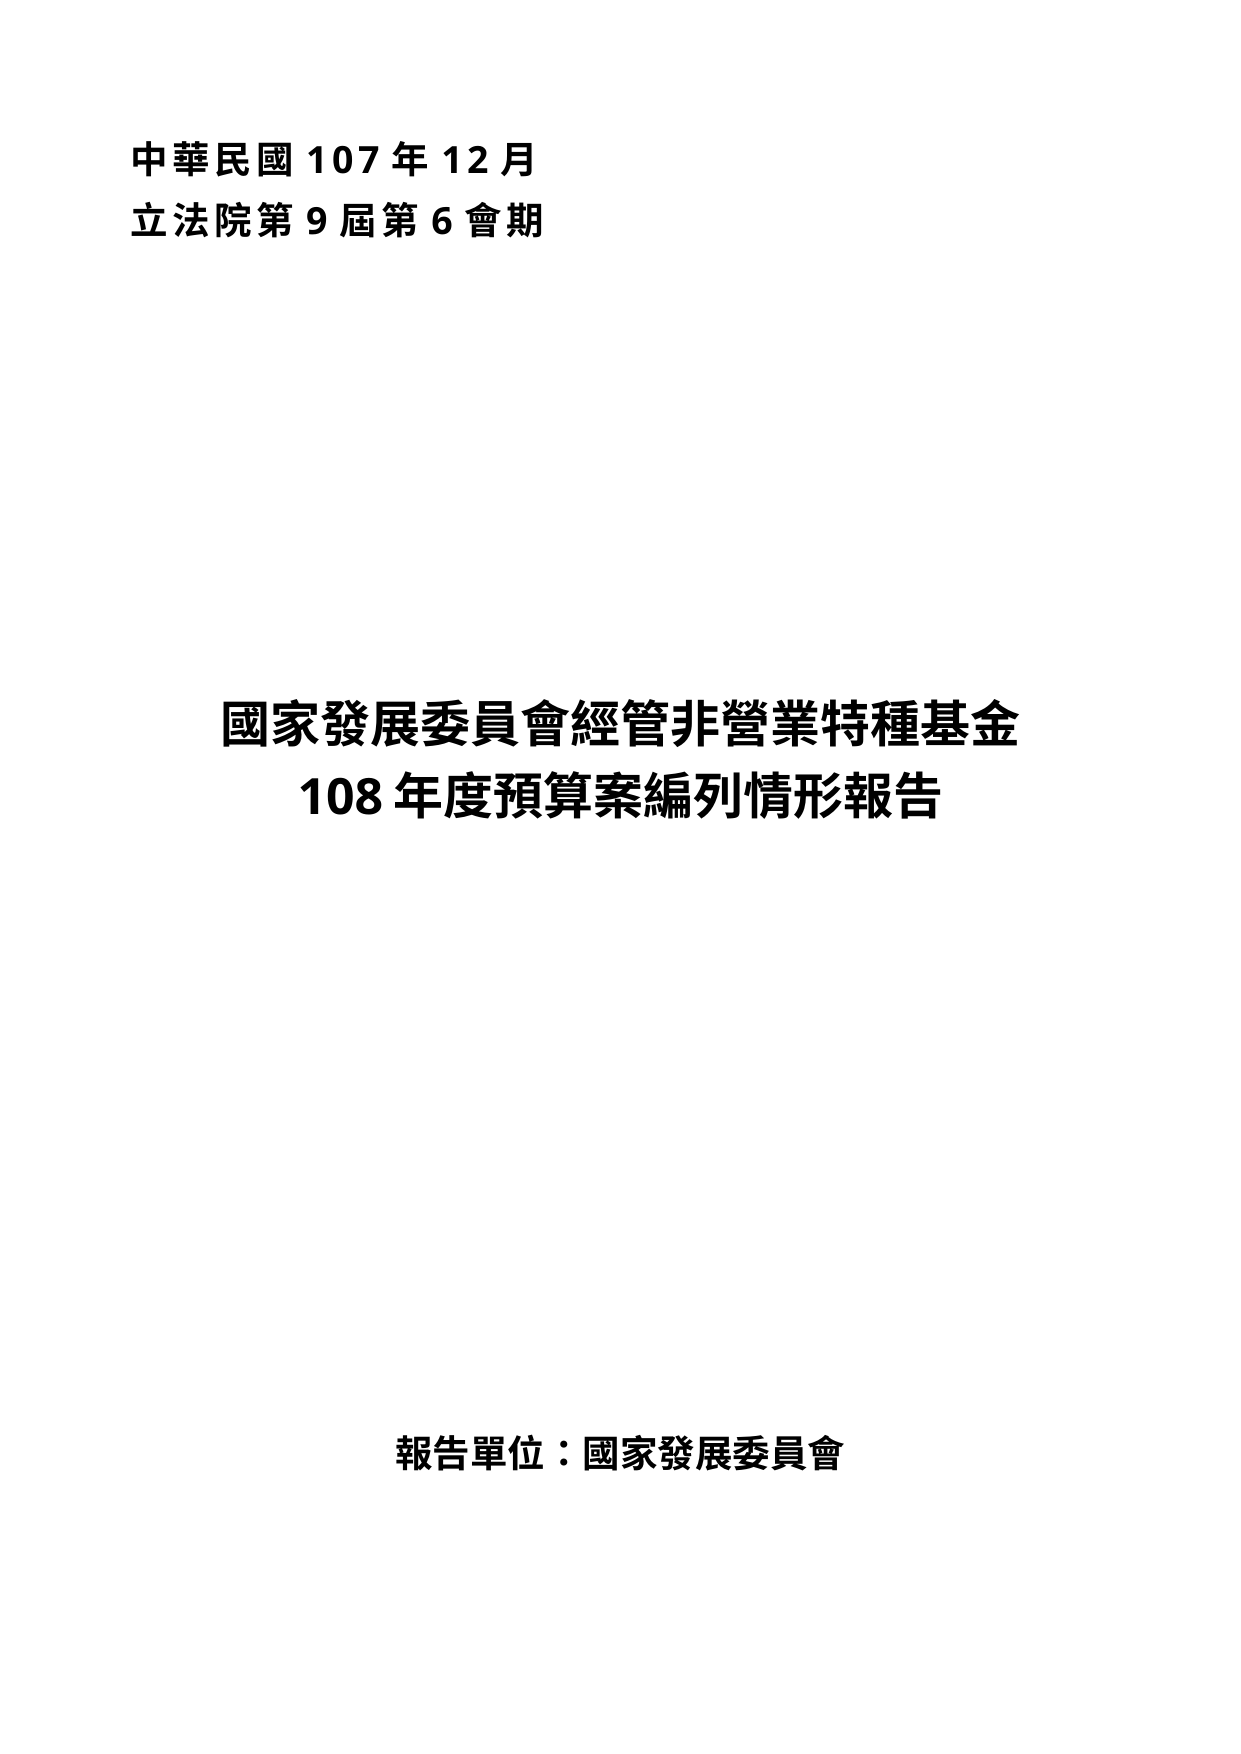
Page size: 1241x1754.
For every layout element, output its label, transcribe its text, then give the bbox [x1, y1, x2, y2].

text 108年度預算案編列情形報告 [130, 757, 1110, 829]
text 國家發展委員會經管非營業特種基金 [130, 684, 1110, 757]
text 立法院第9屆第6會期 [130, 184, 1110, 247]
text 報告單位：國家發展委員會 [130, 1417, 1110, 1479]
text 中華民國107年12月 [130, 130, 1110, 184]
